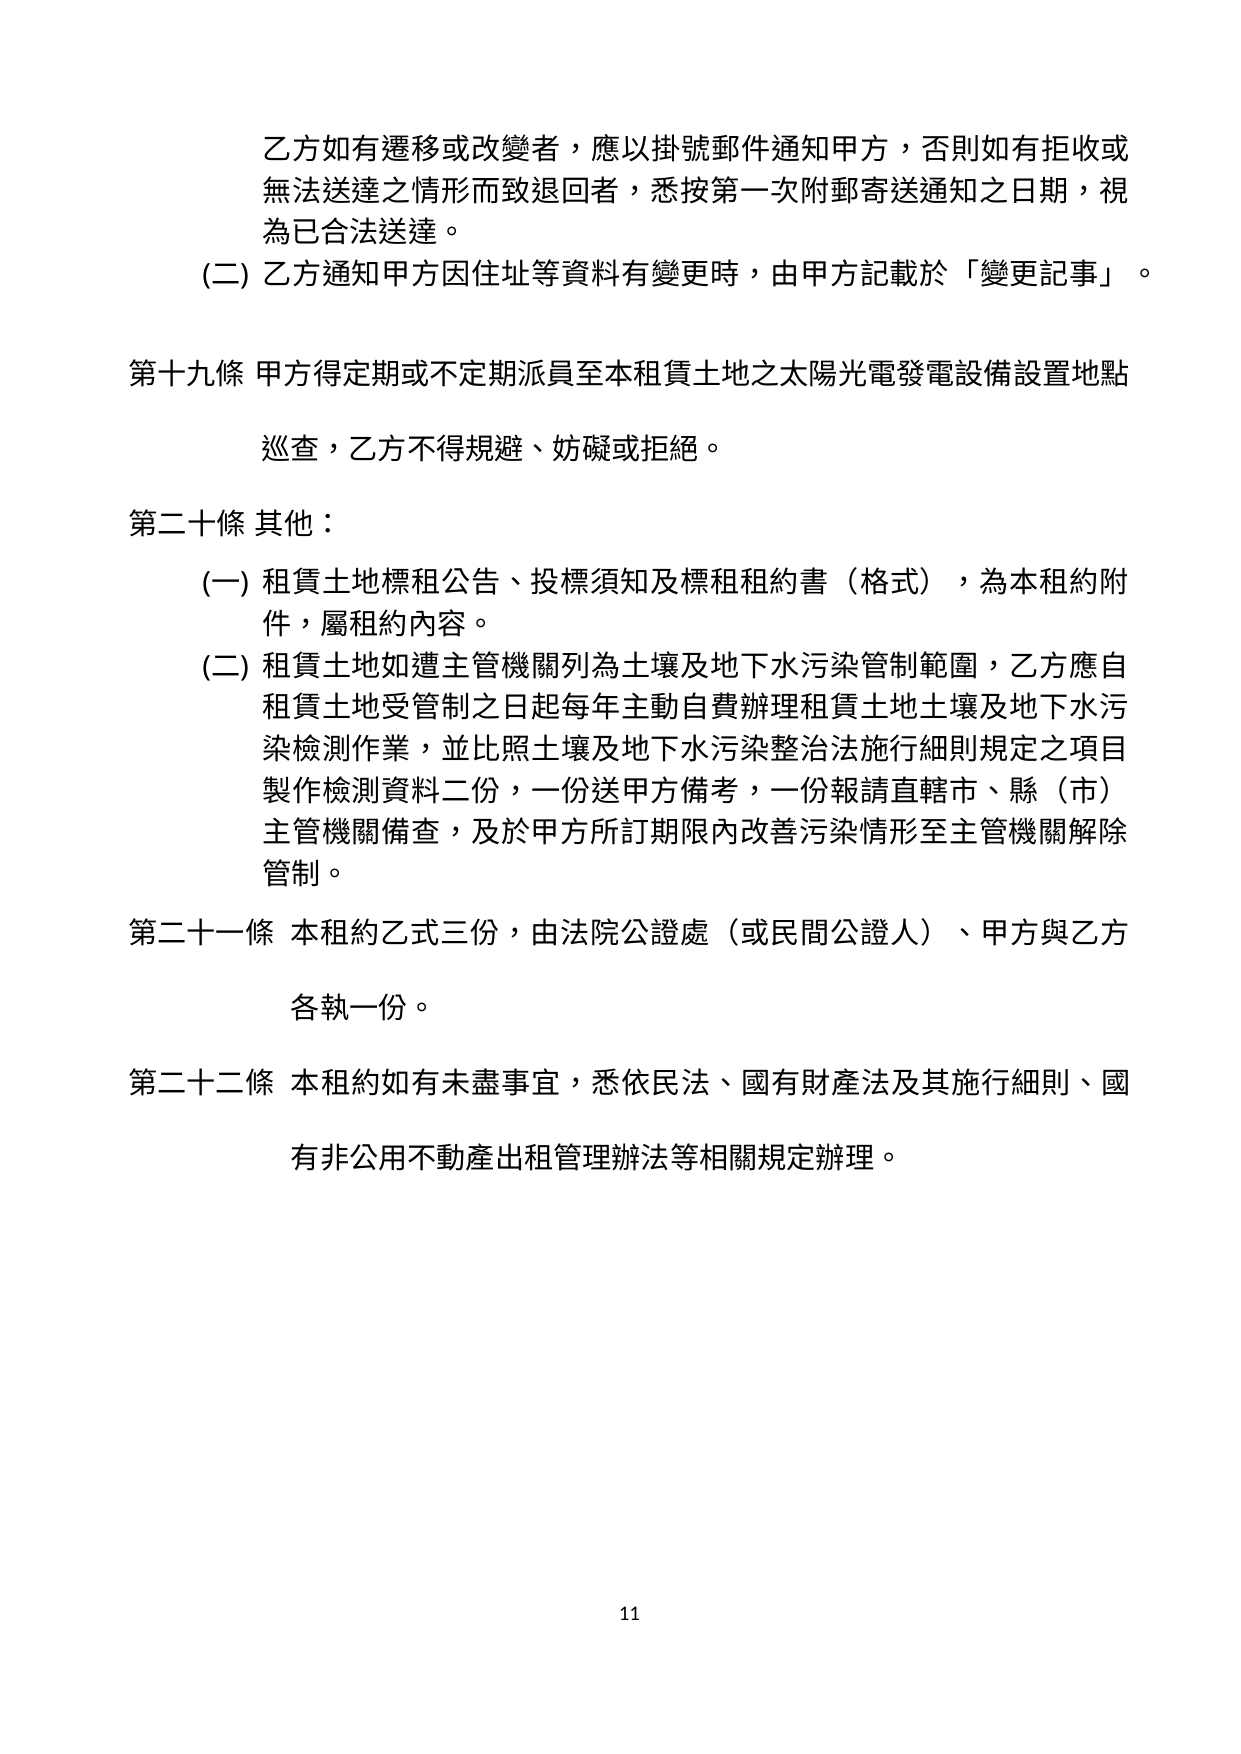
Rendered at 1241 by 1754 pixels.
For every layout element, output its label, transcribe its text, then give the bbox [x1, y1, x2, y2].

list 乙方通知甲方因住址等資料有變更時，由甲方記載於「變更記事」。 [202, 251, 1130, 334]
list 租賃土地標租公告、投標須知及標租租約書（格式），為本租約附件，屬租約內容。 [202, 559, 1130, 643]
list 本租約如有未盡事宜，悉依民法、國有財產法及其施行細則、國有非公用不動產出租管理辦法等相關規定辦理。 [128, 1043, 1130, 1193]
list 本租約乙式三份，由法院公證處（或民間公證人）、甲方與乙方各執一份。 [128, 893, 1130, 1043]
list 甲方得定期或不定期派員至本租賃土地之太陽光電發電設備設置地點巡查，乙方不得規避、妨礙或拒絕。 [128, 334, 1130, 484]
list 其他： [128, 484, 1130, 559]
list 租賃土地如遭主管機關列為土壤及地下水污染管制範圍，乙方應自租賃土地受管制之日起每年主動自費辦理租賃土地土壤及地下水污染檢測作業，並比照土壤及地下水污染整治法施行細則規定之項目製作檢測資料二份，一份送甲方備考，一份報請直轄市、縣（市）主管機關備查，及於甲方所訂期限內改善污染情形至主管機關解除管制。 [202, 643, 1130, 893]
list 乙方如有遷移或改變者，應以掛號郵件通知甲方，否則如有拒收或無法送達之情形而致退回者，悉按第一次附郵寄送通知之日期，視為已合法送達。 [202, 126, 1130, 251]
